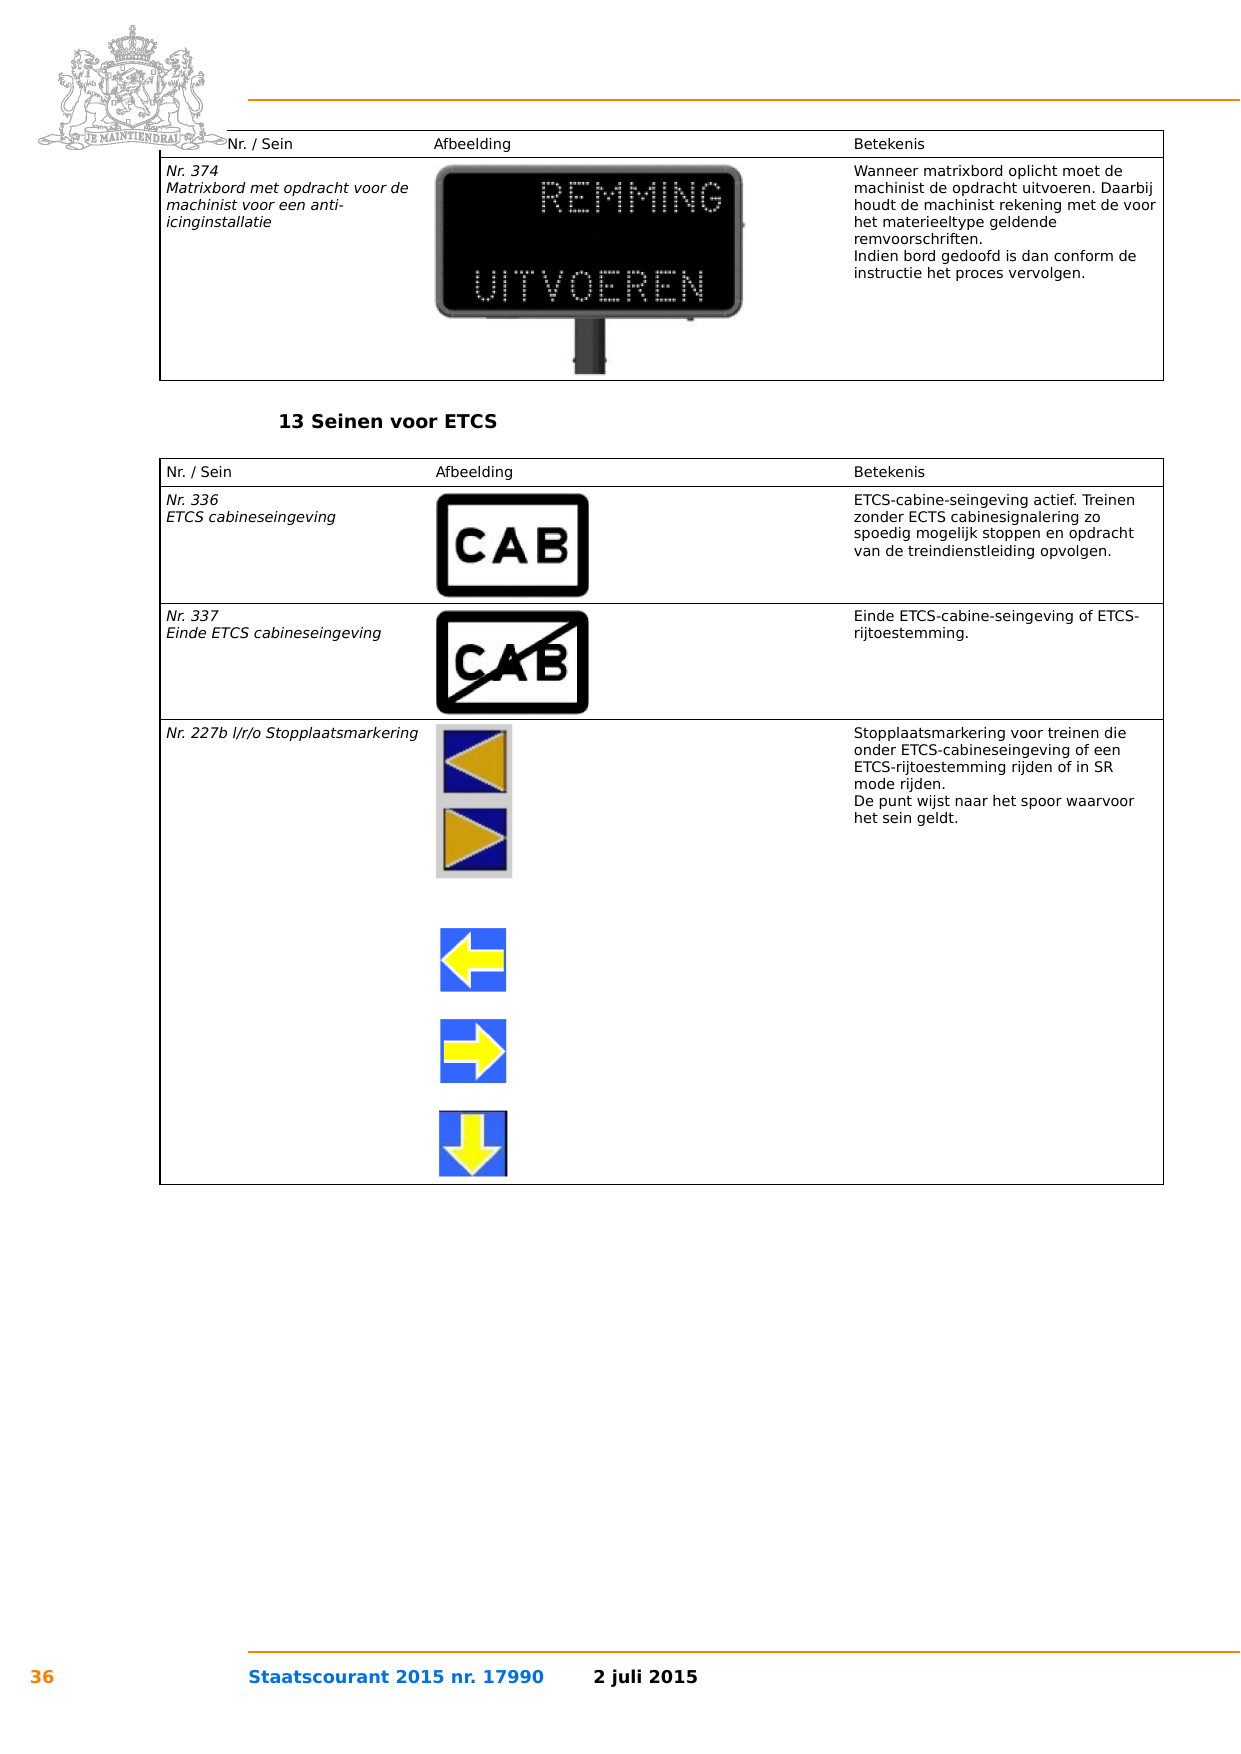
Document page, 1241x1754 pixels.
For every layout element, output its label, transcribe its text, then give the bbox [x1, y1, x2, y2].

table_cell [430, 487, 848, 602]
picture [435, 491, 590, 598]
table_cell ETCS-cabine-seingeving actief. Treinen zonder ECTS cabinesignalering zo spoedig mogelijk stoppen en opdracht van de treindienstleiding opvolgen. [848, 487, 1163, 602]
picture [435, 608, 590, 715]
table_cell Einde ETCS-cabine-seingeving of ETCS-rijtoestemming. [848, 604, 1163, 719]
table_header Afbeelding [430, 459, 848, 486]
table_header Betekenis [848, 459, 1163, 486]
table_cell Nr. 374 Matrixbord met opdracht voor de machinist voor een anti-icinginstallatie [161, 158, 427, 380]
table_cell [430, 720, 848, 1184]
picture [38, 25, 227, 150]
table_cell [430, 604, 848, 719]
picture [435, 724, 513, 1180]
table_cell Nr. 336 ETCS cabineseingeving [161, 487, 430, 602]
table_header Nr. / Sein [161, 131, 427, 157]
table_cell Stopplaatsmarkering voor treinen die onder ETCS-cabineseingeving of een ETCS-rijtoestemming rijden of in SR mode rijden. De punt wijst naar het spoor waarvoor het sein geldt. [848, 720, 1163, 1184]
table_cell Nr. 337 Einde ETCS cabineseingeving [161, 604, 430, 719]
table_header Nr. / Sein [161, 459, 430, 486]
table_cell [428, 158, 848, 380]
subtitle 13 Seinen voor ETCS [278, 411, 1163, 433]
table_cell Nr. 227b l/r/o Stopplaatsmarkering [161, 720, 430, 1184]
table_header Betekenis [848, 131, 1163, 157]
table_header Afbeelding [428, 131, 848, 157]
picture [433, 163, 747, 376]
table_cell Wanneer matrixbord oplicht moet de machinist de opdracht uitvoeren. Daarbij houdt de machinist rekening met de voor het materieeltype geldende remvoorschriften. Indien bord gedoofd is dan conform de instructie het proces vervolgen. [848, 158, 1163, 380]
